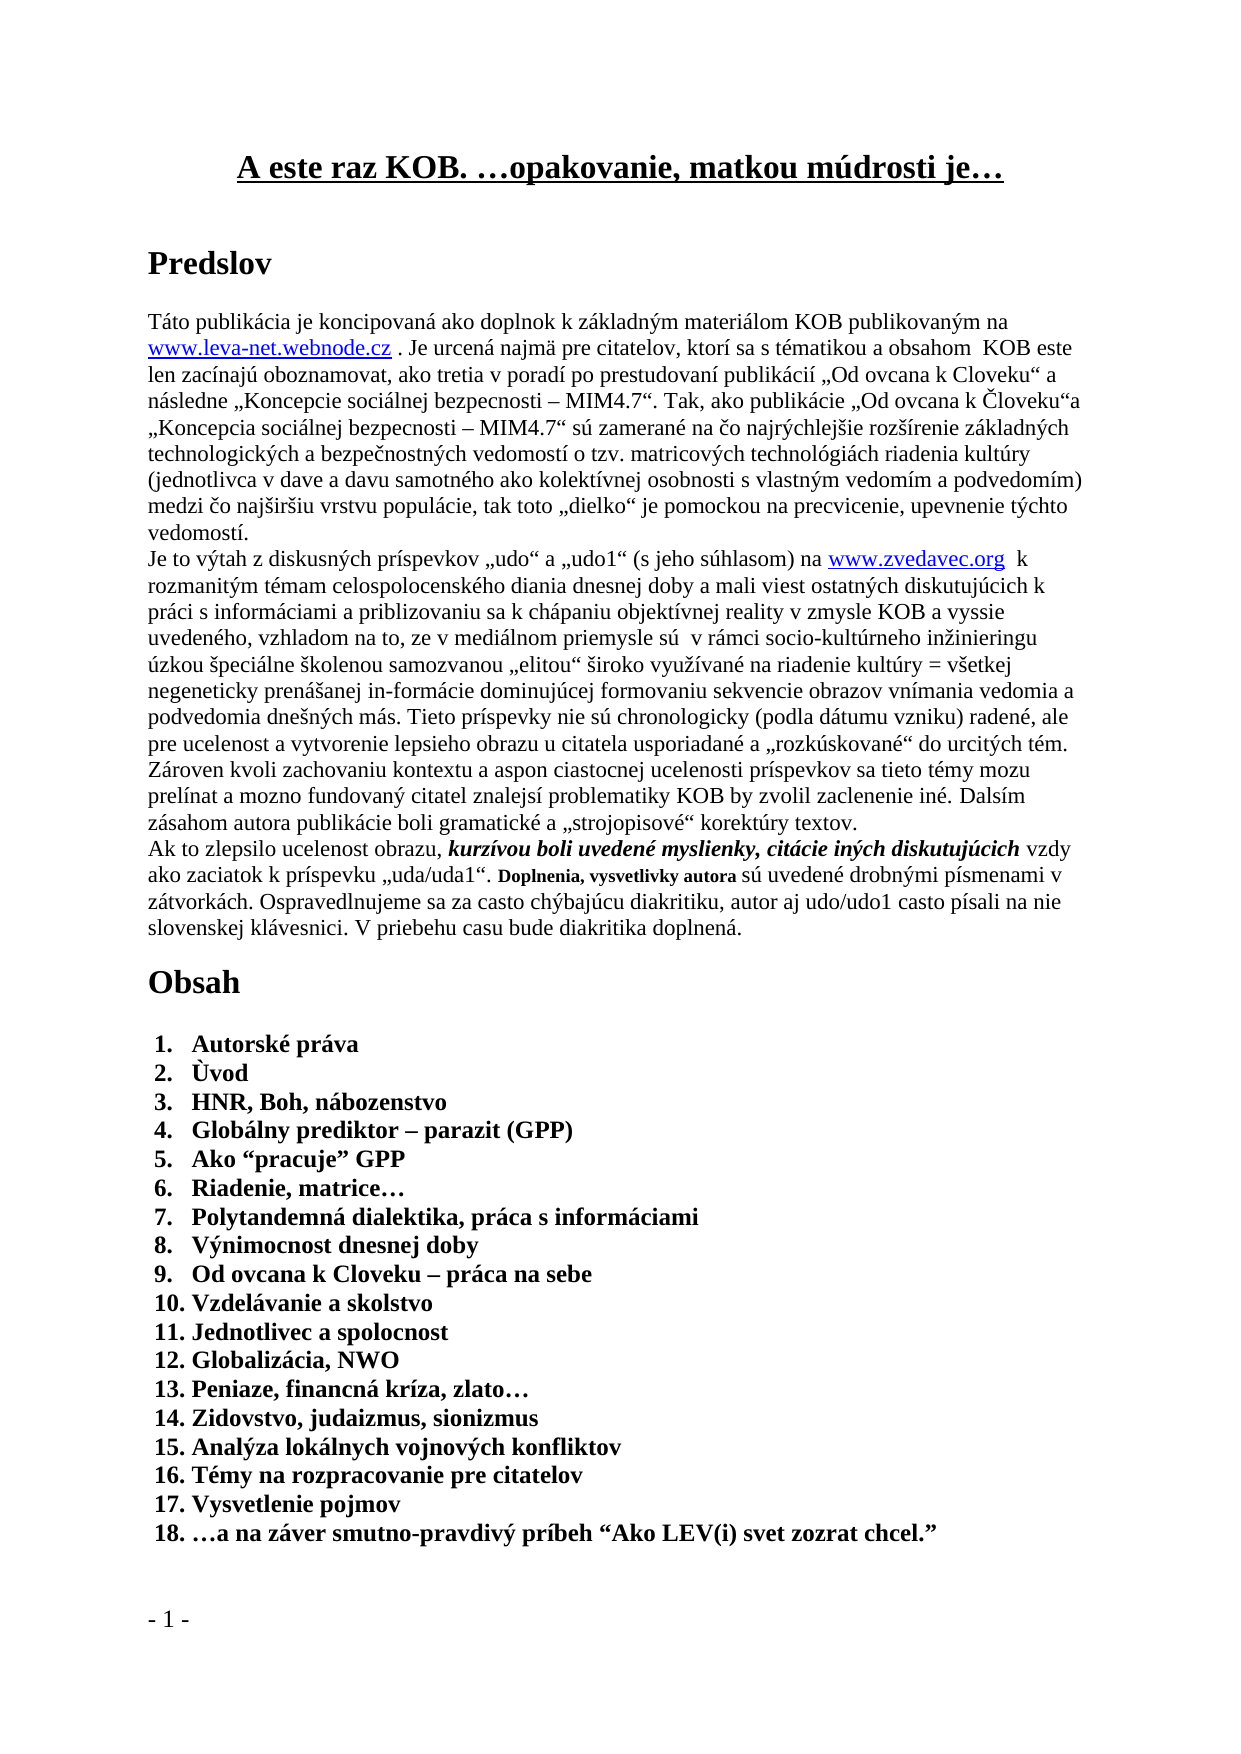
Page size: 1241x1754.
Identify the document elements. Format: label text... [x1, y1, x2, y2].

text Predslov [148, 243, 1093, 282]
text Ak to zlepsilo ucelenost obrazu, kurzívou boli uvedené myslienky, citácie iných diskutujúcich vzdy ako zaciatok k príspevku „uda/uda1“. Doplnenia, vysvetlivky autora sú uvedené drobnými písmenami v zátvorkách. Ospravedlnujeme sa za casto chýbajúcu diakritiku, autor aj udo/udo1 casto písali na nie slovenskej klávesnici. V priebehu casu bude diakritika doplnená. [148, 835, 1093, 941]
list Jednotlivec a spolocnost [154, 1317, 1093, 1346]
list Riadenie, matrice… [154, 1173, 1093, 1202]
text Je to výtah z diskusných príspevkov „udo“ a „udo1“ (s jeho súhlasom) na www.zvedavec.org k rozmanitým témam celospolocenského diania dnesnej doby a mali viest ostatných diskutujúcich k práci s informáciami a priblizovaniu sa k chápaniu objektívnej reality v zmysle KOB a vyssie uvedeného, vzhladom na to, ze v mediálnom priemysle sú v rámci socio-kultúrneho inžinieringu úzkou špeciálne školenou samozvanou „elitou“ široko využívané na riadenie kultúry = všetkej negeneticky prenášanej in-formácie dominujúcej formovaniu sekvencie obrazov vnímania vedomia a podvedomia dnešných más. Tieto príspevky nie sú chronologicky (podla dátumu vzniku) radené, ale pre ucelenost a vytvorenie lepsieho obrazu u citatela usporiadané a „rozkúskované“ do urcitých tém. Zároven kvoli zachovaniu kontextu a aspon ciastocnej ucelenosti príspevkov sa tieto témy mozu prelínat a mozno fundovaný citatel znalejsí problematiky KOB by zvolil zaclenenie iné. Dalsím zásahom autora publikácie boli gramatické a „strojopisové“ korektúry textov. [148, 545, 1093, 835]
text A este raz KOB. …opakovanie, matkou múdrosti je… [148, 148, 1093, 186]
list Analýza lokálnych vojnových konfliktov [154, 1432, 1093, 1461]
text Obsah [148, 962, 1093, 1001]
list Globálny prediktor – parazit (GPP) [154, 1116, 1093, 1144]
list Zidovstvo, judaizmus, sionizmus [154, 1403, 1093, 1432]
text „Koncepcia sociálnej bezpecnosti – MIM4.7“ sú zamerané na čo najrýchlejšie rozšírenie základných technologických a bezpečnostných vedomostí o tzv. matricových technológiách riadenia kultúry (jednotlivca v dave a davu samotného ako kolektívnej osobnosti s vlastným vedomím a podvedomím) medzi čo najširšiu vrstvu populácie, tak toto „dielko“ je pomockou na precvicenie, upevnenie týchto vedomostí. [148, 413, 1093, 545]
list Výnimocnost dnesnej doby [154, 1231, 1093, 1259]
list Od ovcana k Cloveku – práca na sebe [154, 1259, 1093, 1288]
text - 1 - [148, 1604, 1093, 1633]
list HNR, Boh, nábozenstvo [154, 1087, 1093, 1116]
text Táto publikácia je koncipovaná ako doplnok k základným materiálom KOB publikovaným na www.leva-net.webnode.cz . Je urcená najmä pre citatelov, ktorí sa s tématikou a obsahom KOB este len zacínajú oboznamovat, ako tretia v poradí po prestudovaní publikácií „Od ovcana k Cloveku“ a následne „Koncepcie sociálnej bezpecnosti – MIM4.7“. Tak, ako publikácie „Od ovcana k Človeku“a [148, 308, 1093, 413]
list Peniaze, financná kríza, zlato… [154, 1374, 1093, 1403]
list Témy na rozpracovanie pre citatelov [154, 1461, 1093, 1489]
list Ùvod [154, 1058, 1093, 1087]
list Autorské práva [154, 1029, 1093, 1058]
list …a na záver smutno-pravdivý príbeh “Ako LEV(i) svet zozrat chcel.” [154, 1518, 1093, 1547]
list Ako “pracuje” GPP [154, 1144, 1093, 1173]
list Polytandemná dialektika, práca s informáciami [154, 1202, 1093, 1231]
list Globalizácia, NWO [154, 1346, 1093, 1374]
list Vysvetlenie pojmov [154, 1489, 1093, 1518]
list Vzdelávanie a skolstvo [154, 1288, 1093, 1317]
